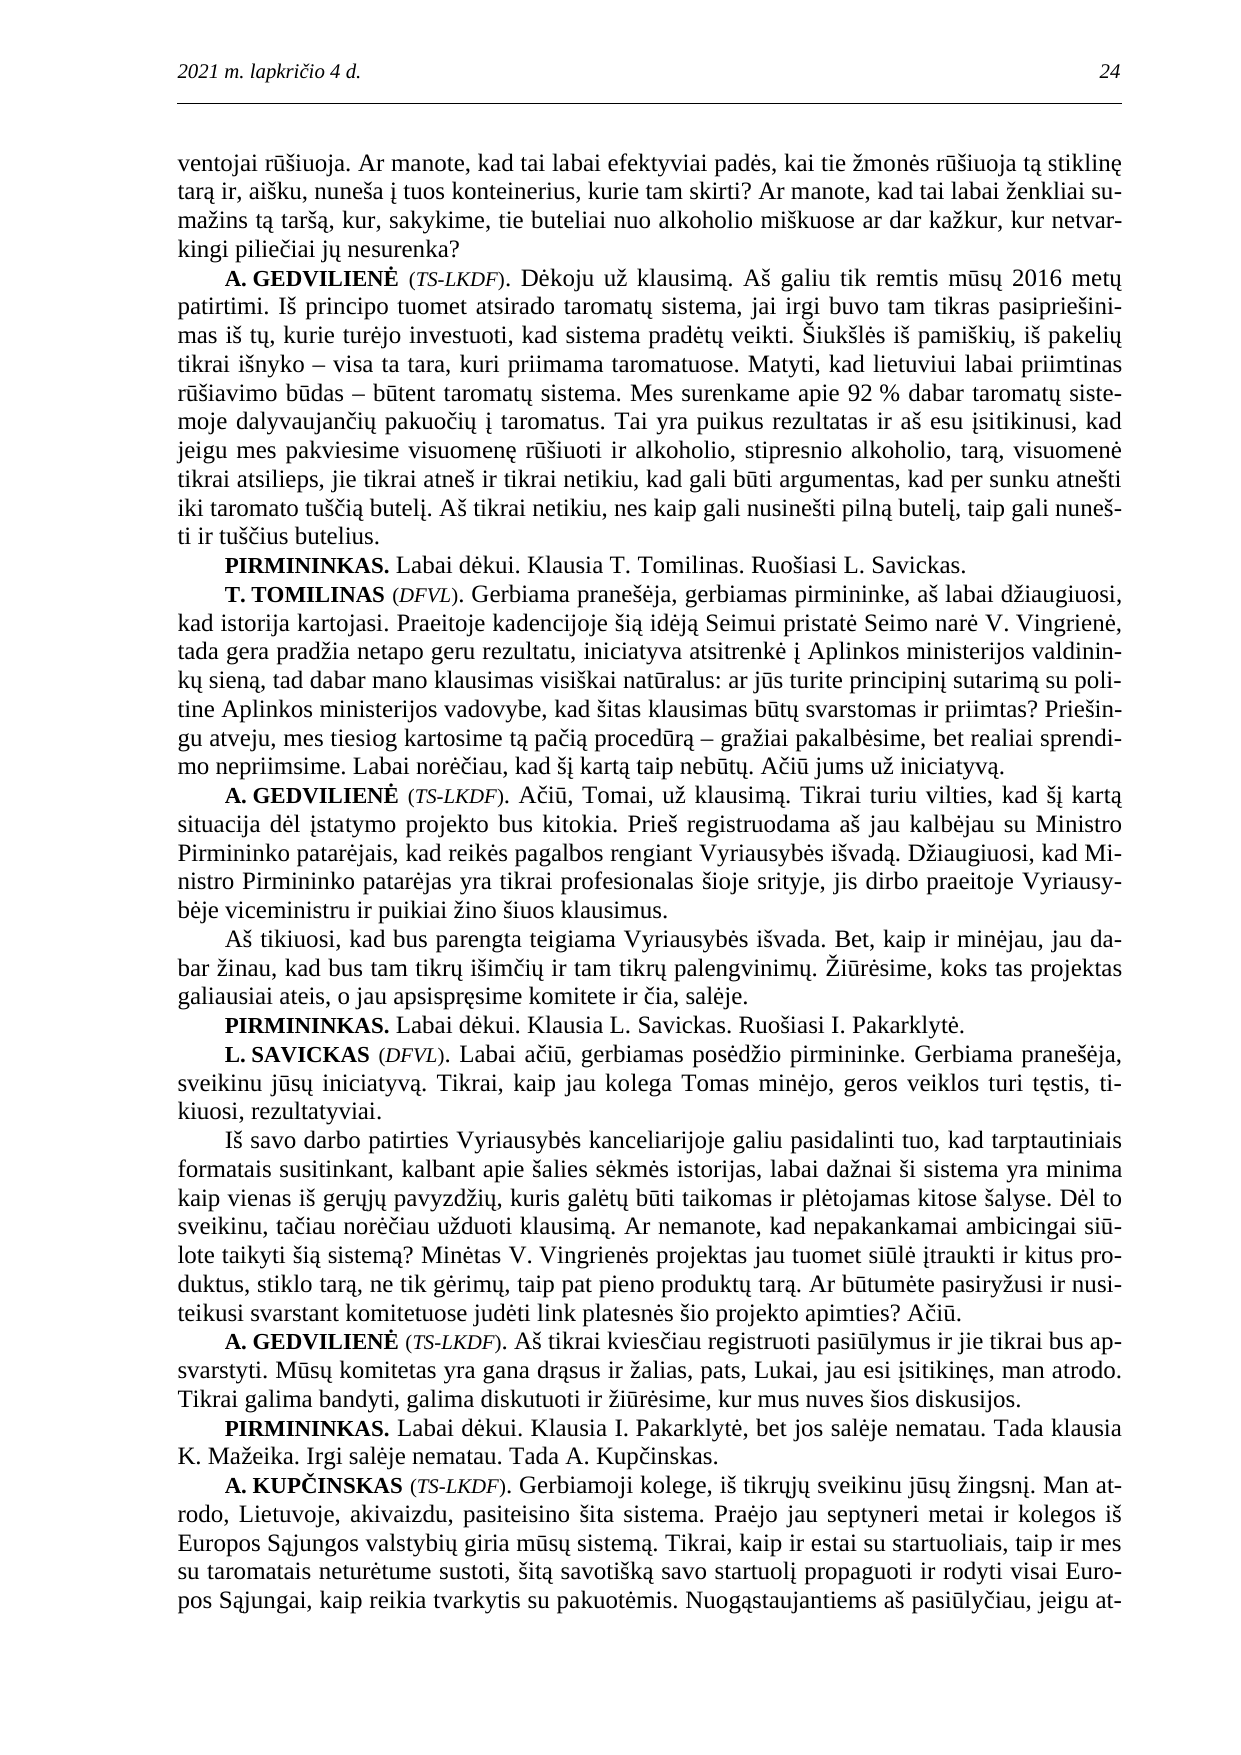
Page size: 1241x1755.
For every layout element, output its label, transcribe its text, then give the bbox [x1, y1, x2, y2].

text A. KUPČINSKAS (TS-LKDF). Ger­bia­mo­ji ko­le­ge, iš tik­rų­jų svei­ki­nu jū­sų žings­nį. Man at­ro­do, Lie­tu­vo­je, aki­vaiz­du, pa­si­tei­si­no ši­ta sis­te­ma. Pra­ėjo jau sep­ty­ne­ri me­tai ir ko­le­gos iš Eu­ro­pos Są­jun­gos vals­ty­bių gi­ria mū­sų sis­te­mą. Tik­rai, kaip ir es­tai su star­tuo­liais, taip ir mes su ta­ro­ma­tais ne­tu­rė­tu­me su­sto­ti, ši­tą sa­vo­tiš­ką sa­vo star­tuo­lį pro­pa­guo­ti ir ro­dy­ti vi­sai Eu­ro­pos Są­jun­gai, kaip rei­kia tvar­ky­tis su pa­kuo­tė­mis. Nuo­gąs­tau­jan­tiems aš pa­siū­ly­čiau, jei­gu at­ [177, 1470, 1122, 1614]
text PIRMININKAS. La­bai dėkui. Klau­sia I. Pa­kar­kly­tė, bet jos sa­lė­je ne­ma­tau. Ta­da klau­sia K. Ma­žei­ka. Ir­gi sa­lė­je ne­ma­tau. Ta­da A. Kup­čins­kas. [177, 1413, 1122, 1470]
text L. SAVICKAS (DFVL). La­bai ačiū, ger­bia­mas po­sė­džio pir­mi­nin­ke. Ger­bia­ma pra­ne­šė­ja, svei­ki­nu jū­sų ini­cia­ty­vą. Tik­rai, kaip jau ko­le­ga To­mas mi­nė­jo, ge­ros veik­los tu­ri tęs­tis, ti­kiuo­si, re­zul­ta­ty­viai. [177, 1039, 1122, 1125]
text PIRMININKAS. La­bai dė­kui. Klau­sia T. To­mi­li­nas. Ruo­šia­si L. Sa­vic­kas. [177, 550, 1122, 579]
text PIRMININKAS. Labai dė­kui. Klau­sia L. Sa­vic­kas. Ruo­šia­si I. Pa­kar­kly­tė. [177, 1010, 1122, 1039]
text Iš sa­vo dar­bo pa­tir­ties Vy­riau­sy­bės kan­ce­lia­ri­jo­je ga­liu pa­si­da­lin­ti tuo, kad tarp­tau­ti­niais for­ma­tais su­si­tin­kant, kal­bant apie ša­lies sėk­mės is­to­ri­jas, la­bai daž­nai ši sis­te­ma yra mi­ni­ma kaip vie­nas iš ge­rų­jų pa­vyz­džių, ku­ris ga­lė­tų bū­ti tai­ko­mas ir plė­to­ja­mas ki­to­se ša­ly­se. Dėl to svei­ki­nu, ta­čiau no­rė­čiau už­duo­ti klau­si­mą. Ar ne­ma­no­te, kad ne­pa­kan­ka­mai am­bi­cin­gai siū­lo­te tai­ky­ti šią sis­te­mą? Mi­nė­tas V. Ving­rie­nės pro­jek­tas jau tuo­met siū­lė įtrauk­ti ir ki­tus pro­duk­tus, stik­lo ta­rą, ne tik gė­ri­mų, taip pat pie­no pro­duk­tų ta­rą. Ar bū­tu­mė­te pa­si­ry­žu­si ir nu­si­tei­ku­si svars­tant ko­mi­te­tuo­se ju­dė­ti link pla­tes­nės šio pro­jek­to ap­im­ties? Ačiū. [177, 1125, 1122, 1326]
text ven­to­jai rū­šiuo­ja. Ar ma­no­te, kad tai la­bai efek­ty­viai pa­dės, kai tie žmo­nės rū­šiuo­ja tą stik­li­nę ta­rą ir, aiš­ku, nu­ne­ša į tuos kon­tei­ne­rius, ku­rie tam skir­ti? Ar ma­no­te, kad tai la­bai žen­kliai su­ma­žins tą tar­šą, kur, sa­ky­ki­me, tie bu­te­liai nuo al­ko­ho­lio miš­kuo­se ar dar kaž­kur, kur ne­tvar­kin­gi pi­lie­čiai jų ne­su­ren­ka? [177, 148, 1122, 263]
text A. GEDVILIENĖ (TS-LKDF). Ačiū, To­mai, už klau­si­mą. Tik­rai tu­riu vil­ties, kad šį kar­tą si­tu­a­ci­ja dėl įsta­ty­mo pro­jek­to bus ki­to­kia. Prieš re­gist­ruo­da­ma aš jau kal­bė­jau su Mi­nist­ro Pir­mi­nin­ko pa­ta­rė­jais, kad rei­kės pa­gal­bos ren­giant Vy­riau­sy­bės iš­va­dą. Džiau­giuo­si, kad Mi­nist­ro Pir­mi­nin­ko pa­ta­rė­jas yra tik­rai pro­fe­sio­na­las šio­je sri­ty­je, jis dir­bo pra­ei­to­je Vy­riau­sy­bė­je vi­ce­mi­nist­ru ir pui­kiai ži­no šiuos klau­si­mus. [177, 780, 1122, 924]
text Aš ti­kiuo­si, kad bus pa­reng­ta tei­gia­ma Vy­riau­sy­bės iš­va­da. Bet, kaip ir mi­nė­jau, jau da­bar ži­nau, kad bus tam tik­rų iš­im­čių ir tam tik­rų pa­leng­vi­ni­mų. Žiū­rė­si­me, koks tas pro­jek­tas ga­liau­siai at­eis, o jau ap­si­sprę­si­me ko­mi­te­te ir čia, sa­lė­je. [177, 924, 1122, 1010]
text T. TOMILINAS (DFVL). Ger­bia­ma pra­ne­šė­ja, ger­bia­mas pir­mi­nin­ke, aš la­bai džiau­giuo­si, kad is­to­ri­ja kar­to­ja­si. Pra­ei­to­je ka­den­ci­jo­je šią idė­ją Sei­mui pri­sta­tė Sei­mo na­rė V. Ving­rie­nė, ta­da ge­ra pra­džia ne­ta­po ge­ru re­zul­ta­tu, ini­cia­ty­va at­si­tren­kė į Ap­lin­kos mi­nis­te­ri­jos val­di­nin­kų sie­ną, tad da­bar ma­no klau­si­mas vi­siš­kai na­tū­ra­lus: ar jūs tu­ri­te prin­ci­pi­nį su­ta­ri­mą su po­li­ti­ne Ap­lin­kos mi­nis­te­ri­jos va­do­vy­be, kad ši­tas klau­si­mas bū­tų svars­to­mas ir pri­im­tas? Prie­šin­gu at­ve­ju, mes tie­siog kar­to­si­me tą pa­čią pro­ce­dū­rą – gra­žiai pa­kal­bė­si­me, bet re­a­liai spren­di­mo ne­pri­im­si­me. La­bai no­rė­čiau, kad šį kar­tą taip ne­bū­tų. Ačiū jums už ini­cia­ty­vą. [177, 579, 1122, 780]
text A. GEDVILIENĖ (TS-LKDF). Dė­ko­ju už klau­si­mą. Aš ga­liu tik rem­tis mū­sų 2016 me­tų pa­tir­ti­mi. Iš prin­ci­po tuo­met at­si­ra­do ta­ro­ma­tų sis­te­ma, jai ir­gi bu­vo tam tik­ras pa­si­prie­ši­ni­mas iš tų, ku­rie tu­rė­jo in­ves­tuo­ti, kad sis­te­ma pra­dė­tų veik­ti. Šiukš­lės iš pa­miš­kių, iš pa­ke­lių tik­rai iš­ny­ko – vi­sa ta ta­ra, ku­ri pri­ima­ma ta­ro­ma­tuo­se. Ma­ty­ti, kad lie­tu­viui la­bai pri­im­ti­nas rū­šia­vi­mo bū­das – bū­tent ta­ro­ma­tų sis­te­ma. Mes su­ren­ka­me apie 92 % da­bar ta­ro­ma­tų sis­te­mo­je da­ly­vau­jan­čių pa­kuo­čių į ta­ro­ma­tus. Tai yra pui­kus re­zul­ta­tas ir aš esu įsi­ti­ki­nu­si, kad jei­gu mes pa­kvie­si­me vi­suo­me­nę rū­šiuo­ti ir al­ko­ho­lio, stip­res­nio al­ko­ho­lio, ta­rą, vi­suo­me­nė tik­rai at­si­lieps, jie tik­rai at­neš ir tik­rai ne­ti­kiu, kad ga­li bū­ti ar­gu­men­tas, kad per sun­ku at­neš­ti iki ta­ro­ma­to tuš­čią bu­te­lį. Aš tik­rai ne­ti­kiu, nes kaip ga­li nu­si­neš­ti pil­ną bu­te­lį, taip ga­li nu­neš­ti ir tuš­čius bu­te­lius. [177, 263, 1122, 550]
text A. GEDVILIENĖ (TS-LKDF). Aš tik­rai kvies­čiau re­gist­ruo­ti pa­siū­ly­mus ir jie tik­rai bus ap­svars­ty­ti. Mū­sų ko­mi­te­tas yra ga­na drą­sus ir ža­lias, pats, Lu­kai, jau esi įsi­ti­ki­nęs, man at­ro­do. Tik­rai ga­li­ma ban­dy­ti, ga­li­ma dis­ku­tuo­ti ir žiū­rė­si­me, kur mus nu­ves šios dis­ku­si­jos. [177, 1326, 1122, 1413]
